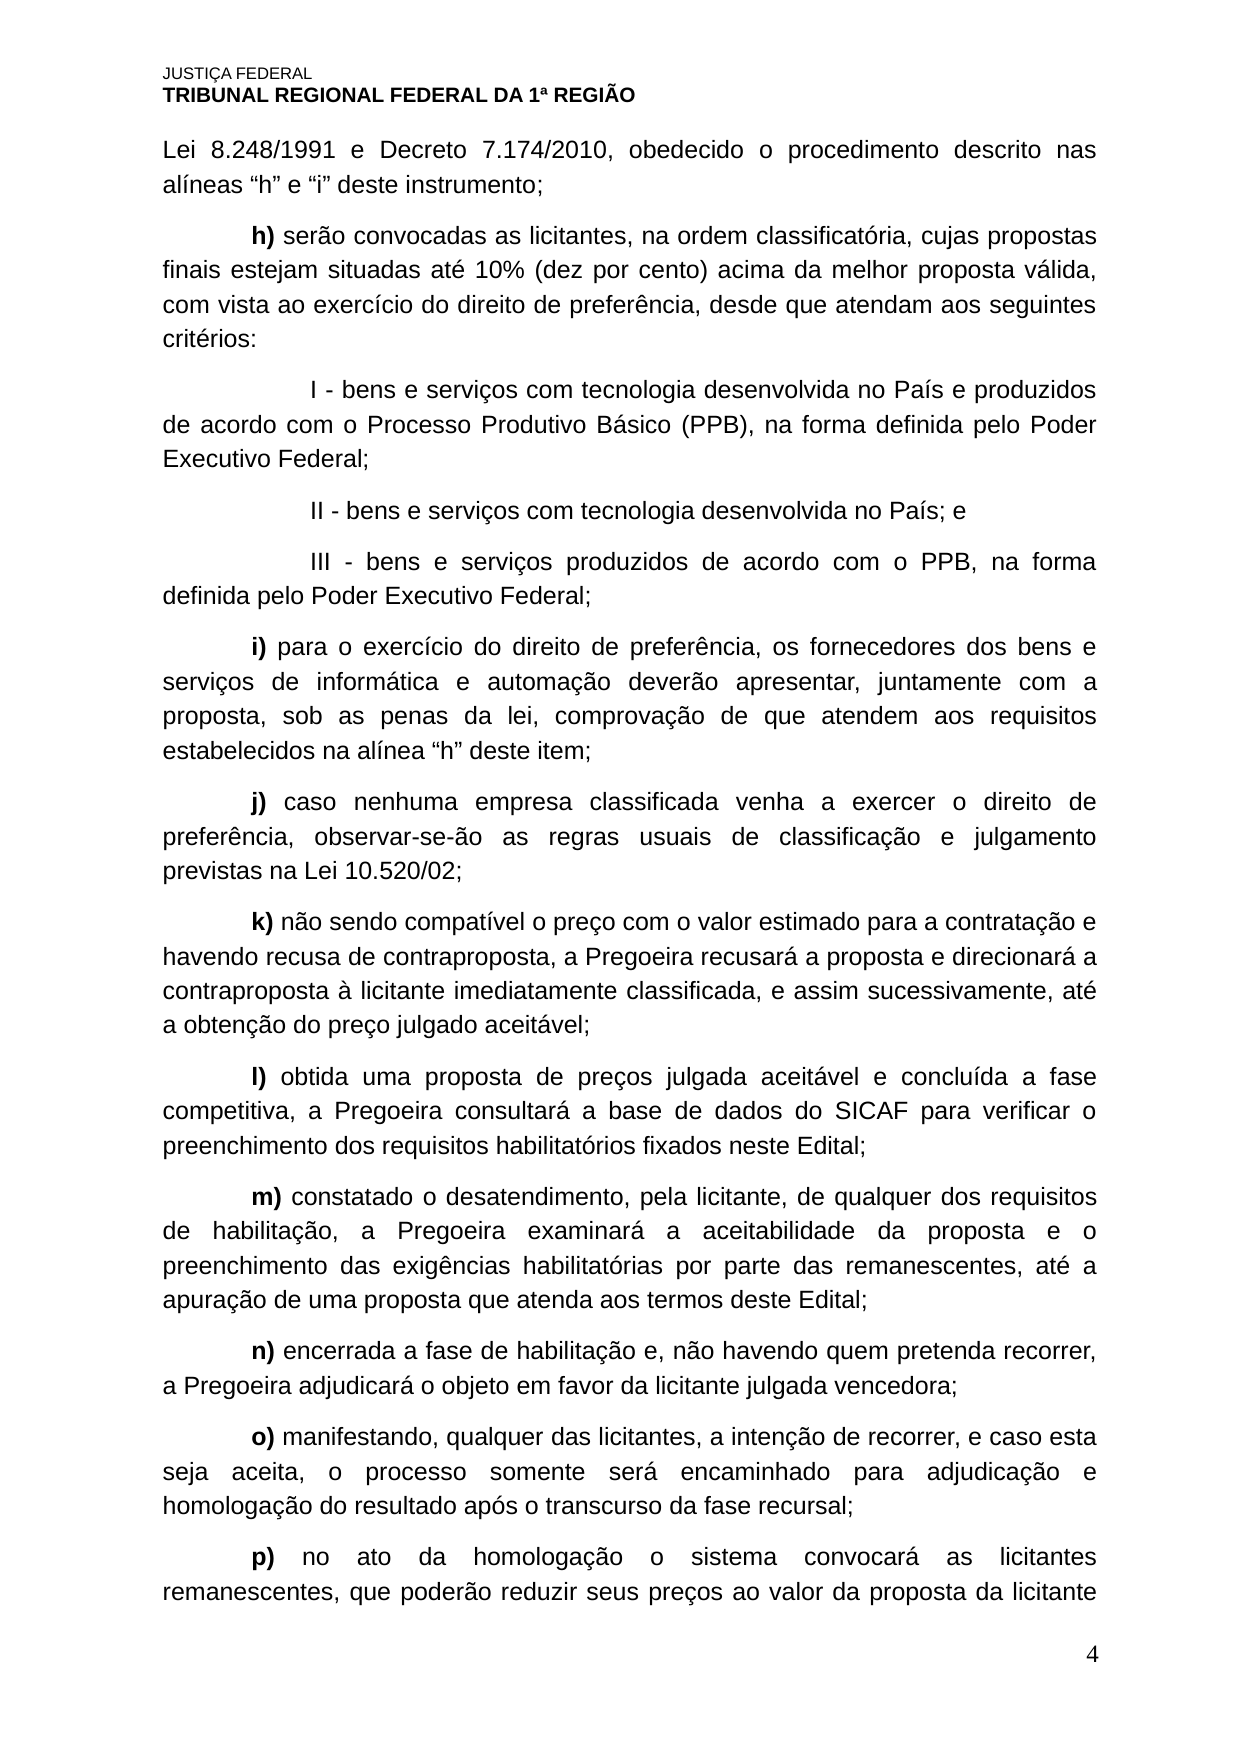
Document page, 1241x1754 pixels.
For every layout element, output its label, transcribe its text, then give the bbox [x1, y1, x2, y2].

text k) não sendo compatível o preço com o valor estimado para a contratação e havendo recusa de contraproposta, a Pregoeira recusará a proposta e direcionará a contraproposta à licitante imediatamente classificada, e assim sucessivamente, até a obtenção do preço julgado aceitável; [162, 907, 1098, 1039]
text h) serão convocadas as licitantes, na ordem classificatória, cujas propostas finais estejam situadas até 10% (dez por cento) acima da melhor proposta válida, com vista ao exercício do direito de preferência, desde que atendam aos seguintes critérios: [162, 221, 1098, 353]
text I - bens e serviços com tecnologia desenvolvida no País e produzidos de acordo com o Processo Produtivo Básico (PPB), na forma definida pelo Poder Executivo Federal; [162, 376, 1098, 473]
text n) encerrada a fase de habilitação e, não havendo quem pretenda recorrer, a Pregoeira adjudicará o objeto em favor da licitante julgada vencedora; [162, 1336, 1098, 1399]
text II - bens e serviços com tecnologia desenvolvida no País; e [162, 496, 1098, 524]
list p) no ato da homologação o sistema convocará as licitantes remanescentes, que poderão reduzir seus preços ao valor da proposta da licitante [162, 1542, 1098, 1605]
text j) caso nenhuma empresa classificada venha a exercer o direito de preferência, observar-se-ão as regras usuais de classificação e julgamento previstas na Lei 10.520/02; [162, 787, 1098, 885]
list o) manifestando, qualquer das licitantes, a intenção de recorrer, e caso esta seja aceita, o processo somente será encaminhado para adjudicação e homologação do resultado após o transcurso da fase recursal; [162, 1422, 1098, 1520]
text i) para o exercício do direito de preferência, os fornecedores dos bens e serviços de informática e automação deverão apresentar, juntamente com a proposta, sob as penas da lei, comprovação de que atendem aos requisitos estabelecidos na alínea “h” deste item; [162, 632, 1098, 764]
text Lei 8.248/1991 e Decreto 7.174/2010, obedecido o procedimento descrito nas alíneas “h” e “i” deste instrumento; [162, 135, 1098, 198]
text III - bens e serviços produzidos de acordo com o PPB, na forma definida pelo Poder Executivo Federal; [162, 547, 1098, 610]
text l) obtida uma proposta de preços julgada aceitável e concluída a fase competitiva, a Pregoeira consultará a base de dados do SICAF para verificar o preenchimento dos requisitos habilitatórios fixados neste Edital; [162, 1062, 1098, 1159]
list m) constatado o desatendimento, pela licitante, de qualquer dos requisitos de habilitação, a Pregoeira examinará a aceitabilidade da proposta e o preenchimento das exigências habilitatórias por parte das remanescentes, até a apuração de uma proposta que atenda aos termos deste Edital; [162, 1182, 1098, 1314]
